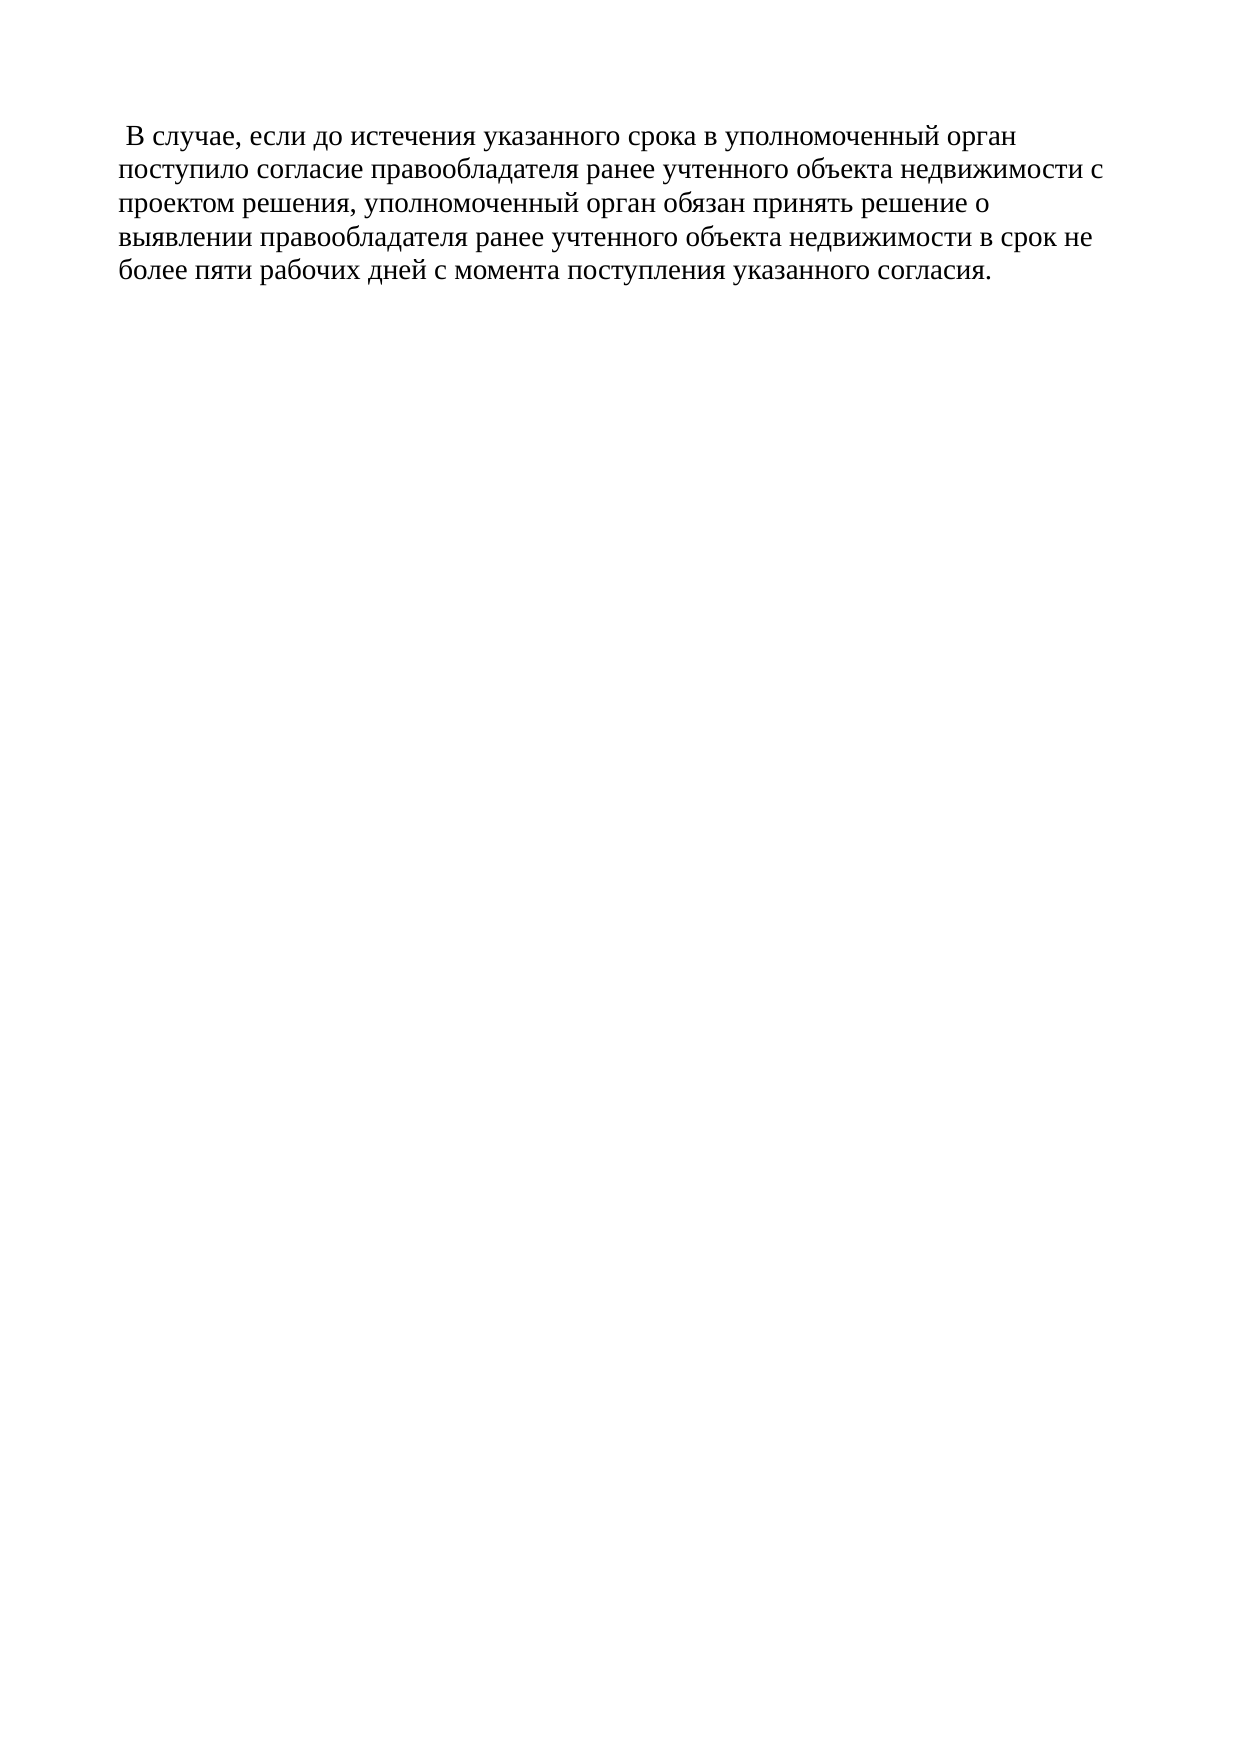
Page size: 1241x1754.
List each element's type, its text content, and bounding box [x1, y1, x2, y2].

text В случае, если до истечения указанного срока в уполномоченный орган поступило согласие правообладателя ранее учтенного объекта недвижимости с проектом решения, уполномоченный орган обязан принять решение о выявлении правообладателя ранее учтенного объекта недвижимости в срок не более пяти рабочих дней с момента поступления указанного согласия. [118, 118, 1122, 286]
